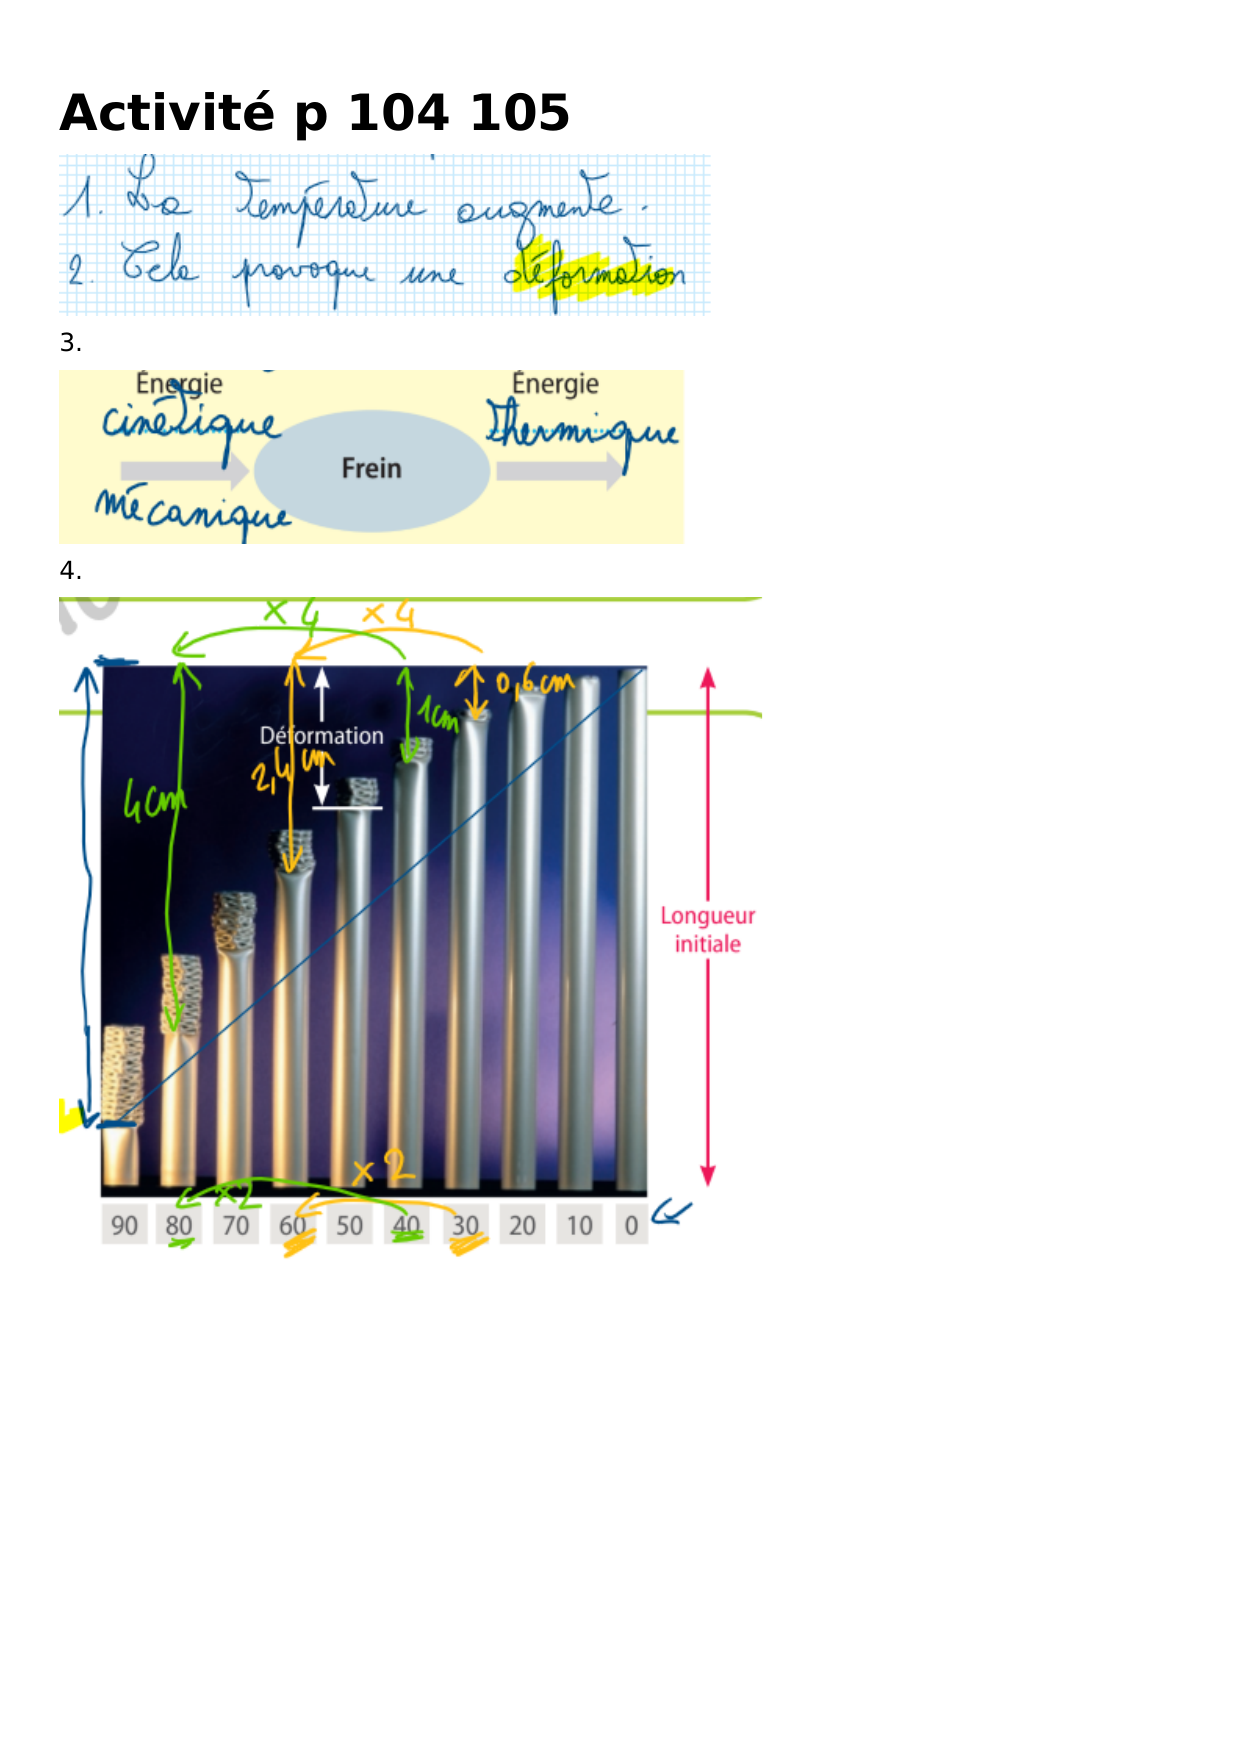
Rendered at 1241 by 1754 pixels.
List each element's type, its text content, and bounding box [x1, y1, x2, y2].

picture [59, 154, 711, 316]
text 3. [59, 328, 1181, 357]
text 4. [59, 556, 1181, 585]
subtitle Activité p 104 105 [59, 84, 1181, 142]
picture [59, 597, 763, 1260]
picture [59, 370, 695, 544]
